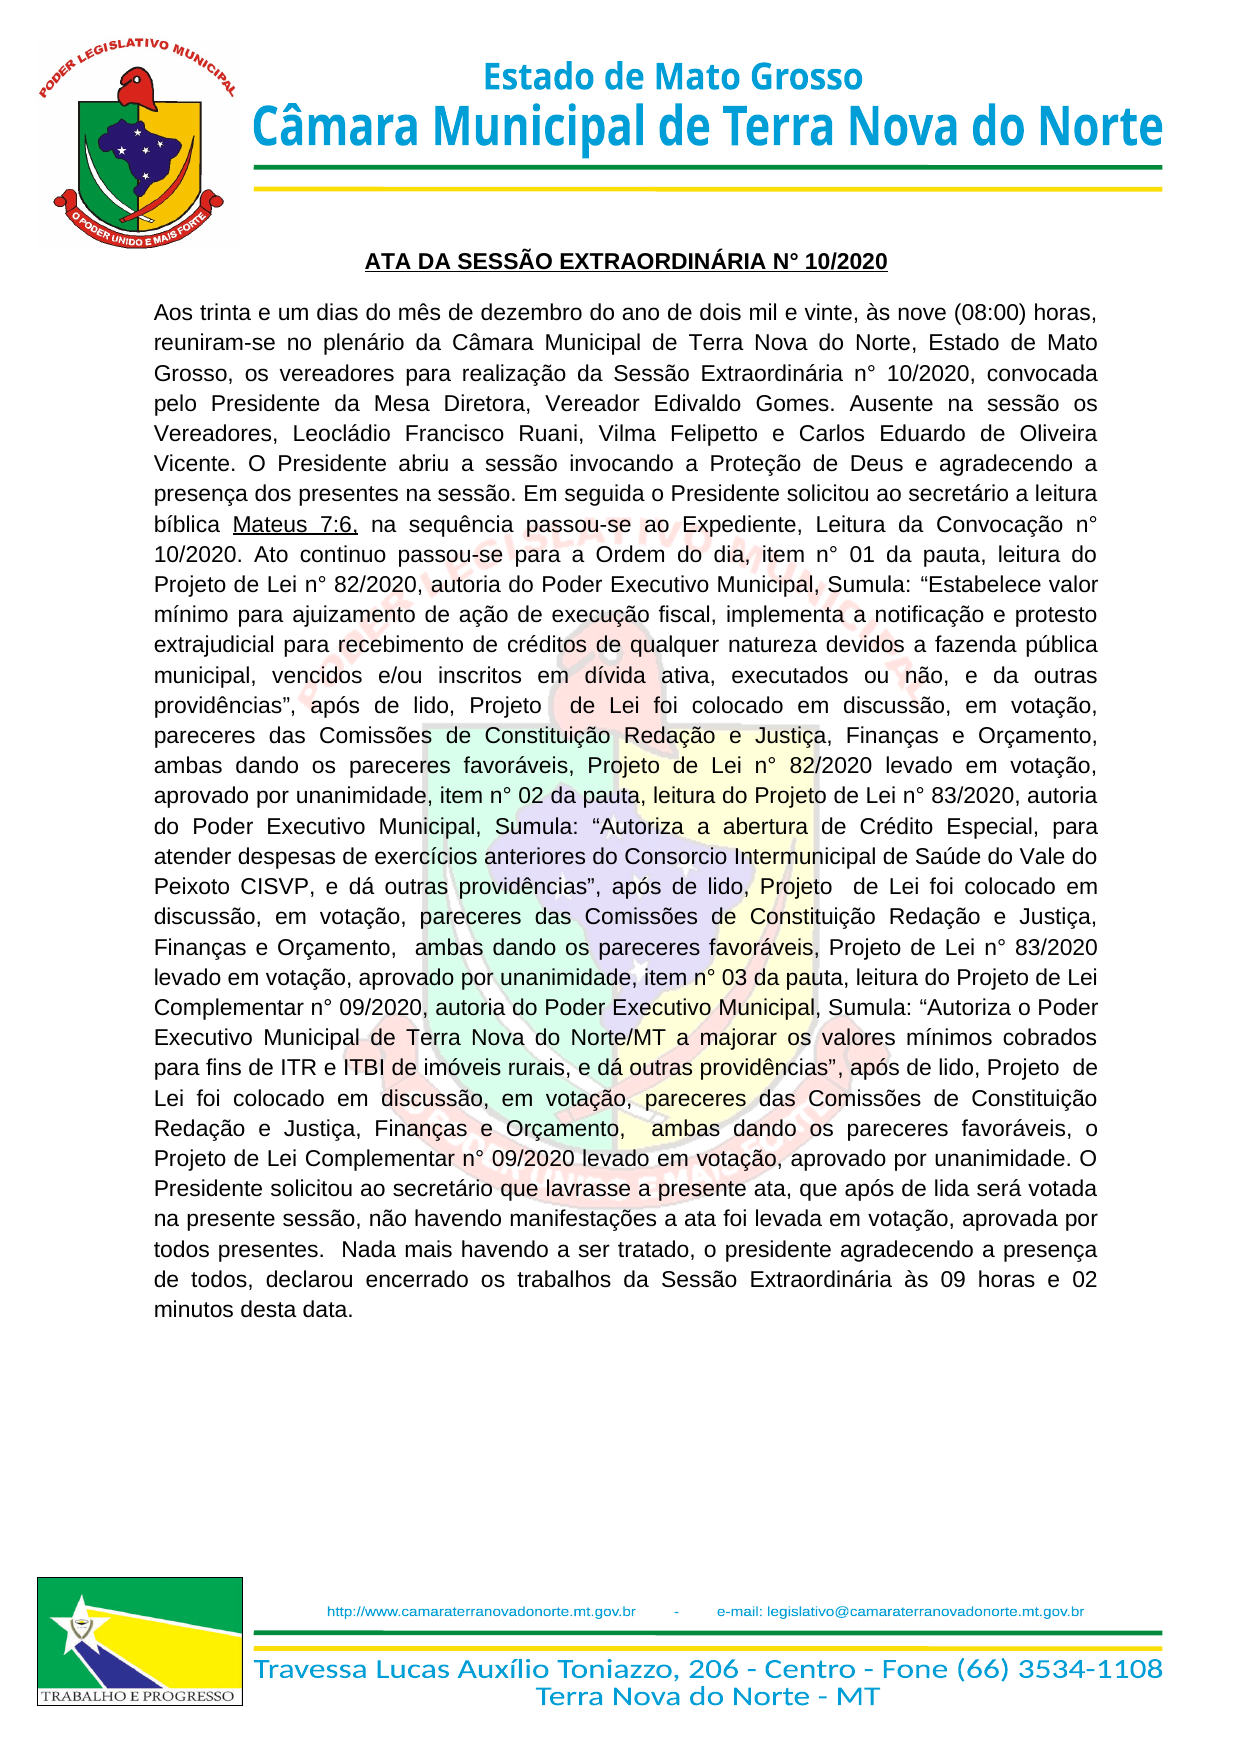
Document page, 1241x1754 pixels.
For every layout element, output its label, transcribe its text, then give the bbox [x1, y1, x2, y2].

picture [836, 1606, 849, 1613]
picture [38, 1578, 242, 1705]
picture [35, 36, 241, 251]
text ATA DA SESSÃO EXTRAORDINÁRIA N° 10/2020 [153, 248, 1098, 274]
text Aos trinta e um dias do mês de dezembro do ano de dois mil e vinte, às nove (08:00) horas, reuniram-se no plenário da Câmara Municipal de Terra Nova do Norte, Estado de Mato Grosso, os vereadores para realização da Sessão Extraordinária n° 10/2020, convocada pelo Presidente da Mesa Diretora, Vereador Edivaldo Gomes. Ausente na sessão os Vereadores, Leocládio Francisco Ruani, Vilma Felipetto e Carlos Eduardo de Oliveira Vicente. O Presidente abriu a sessão invocando a Proteção de Deus e agradecendo a presença dos presentes na sessão. Em seguida o Presidente solicitou ao secretário a leitura bíblica Mateus 7:6, na sequência passou-se ao Expediente, Leitura da Convocação n° 10/2020. Ato continuo passou-se para a Ordem do dia, item n° 01 da pauta, leitura do Projeto de Lei n° 82/2020, autoria do Poder Executivo Municipal, Sumula: “Estabelece valor mínimo para ajuizamento de ação de execução fiscal, implementa a notificação e protesto extrajudicial para recebimento de créditos de qualquer natureza devidos a fazenda pública municipal, vencidos e/ou inscritos em dívida ativa, executados ou não, e da outras providências”, após de lido, Projeto de Lei foi colocado em discussão, em votação, pareceres das Comissões de Constituição Redação e Justiça, Finanças e Orçamento, ambas dando os pareceres favoráveis, Projeto de Lei n° 82/2020 levado em votação, aprovado por unanimidade, item n° 02 da pauta, leitura do Projeto de Lei n° 83/2020, autoria do Poder Executivo Municipal, Sumula: “Autoriza a abertura de Crédito Especial, para atender despesas de exercícios anteriores do Consorcio Intermunicipal de Saúde do Vale do Peixoto CISVP, e dá outras providências”, após de lido, Projeto de Lei foi colocado em discussão, em votação, pareceres das Comissões de Constituição Redação e Justiça, Finanças e Orçamento, ambas dando os pareceres favoráveis, Projeto de Lei n° 83/2020 levado em votação, aprovado por unanimidade, item n° 03 da pauta, leitura do Projeto de Lei Complementar n° 09/2020, autoria do Poder Executivo Municipal, Sumula: “Autoriza o Poder Executivo Municipal de Terra Nova do Norte/MT a majorar os valores mínimos cobrados para fins de ITR e ITBI de imóveis rurais, e dá outras providências”, após de lido, Projeto de Lei foi colocado em discussão, em votação, pareceres das Comissões de Constituição Redação e Justiça, Finanças e Orçamento, ambas dando os pareceres favoráveis, o Projeto de Lei Complementar n° 09/2020 levado em votação, aprovado por unanimidade. O Presidente solicitou ao secretário que lavrasse a presente ata, que após de lida será votada na presente sessão, não havendo manifestações a ata foi levada em votação, aprovada por todos presentes. Nada mais havendo a ser tratado, o presidente agradecendo a presença de todos, declarou encerrado os trabalhos da Sessão Extraordinária às 09 horas e 02 minutos desta data. [153, 299, 1098, 1322]
